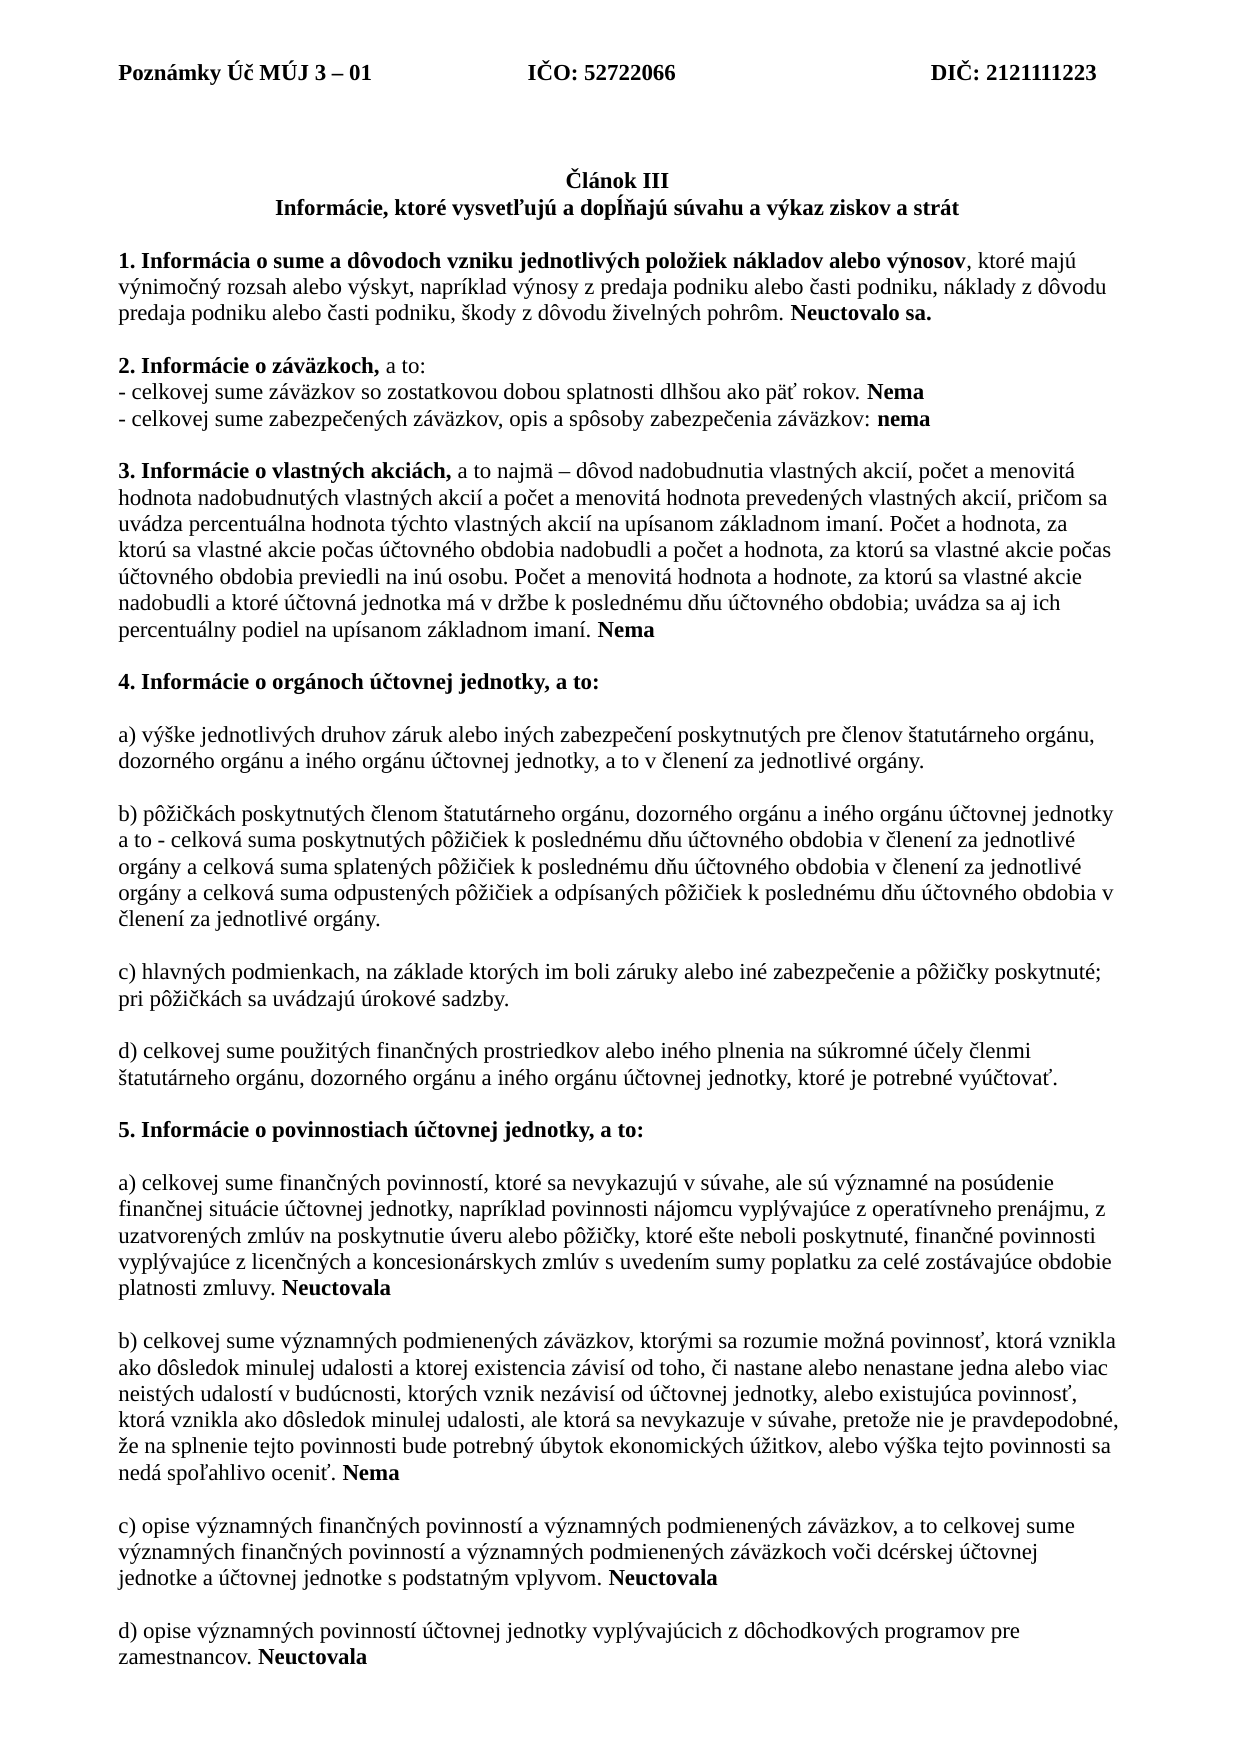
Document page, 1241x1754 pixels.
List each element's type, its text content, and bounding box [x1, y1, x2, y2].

text b) pôžičkách poskytnutých členom štatutárneho orgánu, dozorného orgánu a iného orgánu účtovnej jednotky a to - celková suma poskytnutých pôžičiek k poslednému dňu účtovného obdobia v členení za jednotlivé orgány a celková suma splatených pôžičiek k poslednému dňu účtovného obdobia v členení za jednotlivé orgány a celková suma odpustených pôžičiek a odpísaných pôžičiek k poslednému dňu účtovného obdobia v členení za jednotlivé orgány. [118, 800, 1122, 932]
text 4. Informácie o orgánoch účtovnej jednotky, a to: [118, 668, 1122, 695]
text 2. Informácie o záväzkoch, a to: [118, 352, 1122, 378]
text c) opise významných finančných povinností a významných podmienených záväzkov, a to celkovej sume významných finančných povinností a významných podmienených záväzkoch voči dcérskej účtovnej jednotke a účtovnej jednotke s podstatným vplyvom. Neuctovala [118, 1512, 1122, 1591]
text 1. Informácia o sume a dôvodoch vzniku jednotlivých položiek nákladov alebo výnosov, ktoré majú výnimočný rozsah alebo výskyt, napríklad výnosy z predaja podniku alebo časti podniku, náklady z dôvodu predaja podniku alebo časti podniku, škody z dôvodu živelných pohrôm. Neuctovalo sa. [118, 247, 1122, 326]
text Informácie, ktoré vysvetľujú a dopĺňajú súvahu a výkaz ziskov a strát [118, 194, 1122, 220]
text b) celkovej sume významných podmienených záväzkov, ktorými sa rozumie možná povinnosť, ktorá vznikla ako dôsledok minulej udalosti a ktorej existencia závisí od toho, či nastane alebo nenastane jedna alebo viac neistých udalostí v budúcnosti, ktorých vznik nezávisí od účtovnej jednotky, alebo existujúca povinnosť, ktorá vznikla ako dôsledok minulej udalosti, ale ktorá sa nevykazuje v súvahe, pretože nie je pravdepodobné, že na splnenie tejto povinnosti bude potrebný úbytok ekonomických úžitkov, alebo výška tejto povinnosti sa nedá spoľahlivo oceniť. Nema [118, 1327, 1122, 1485]
text a) výške jednotlivých druhov záruk alebo iných zabezpečení poskytnutých pre členov štatutárneho orgánu, dozorného orgánu a iného orgánu účtovnej jednotky, a to v členení za jednotlivé orgány. [118, 721, 1122, 774]
text 3. Informácie o vlastných akciách, a to najmä – dôvod nadobudnutia vlastných akcií, počet a menovitá hodnota nadobudnutých vlastných akcií a počet a menovitá hodnota prevedených vlastných akcií, pričom sa uvádza percentuálna hodnota týchto vlastných akcií na upísanom základnom imaní. Počet a hodnota, za ktorú sa vlastné akcie počas účtovného obdobia nadobudli a počet a hodnota, za ktorú sa vlastné akcie počas účtovného obdobia previedli na inú osobu. Počet a menovitá hodnota a hodnote, za ktorú sa vlastné akcie nadobudli a ktoré účtovná jednotka má v držbe k poslednému dňu účtovného obdobia; uvádza sa aj ich percentuálny podiel na upísanom základnom imaní. Nema [118, 457, 1122, 642]
text c) hlavných podmienkach, na základe ktorých im boli záruky alebo iné zabezpečenie a pôžičky poskytnuté; pri pôžičkách sa uvádzajú úrokové sadzby. [118, 958, 1122, 1011]
text a) celkovej sume finančných povinností, ktoré sa nevykazujú v súvahe, ale sú významné na posúdenie finančnej situácie účtovnej jednotky, napríklad povinnosti nájomcu vyplývajúce z operatívneho prenájmu, z uzatvorených zmlúv na poskytnutie úveru alebo pôžičky, ktoré ešte neboli poskytnuté, finančné povinnosti vyplývajúce z licenčných a koncesionárskych zmlúv s uvedením sumy poplatku za celé zostávajúce obdobie platnosti zmluvy. Neuctovala [118, 1169, 1122, 1301]
text - celkovej sume záväzkov so zostatkovou dobou splatnosti dlhšou ako päť rokov. Nema [118, 378, 1122, 405]
text Článok III [118, 168, 1122, 194]
text 5. Informácie o povinnostiach účtovnej jednotky, a to: [118, 1116, 1122, 1143]
text d) celkovej sume použitých finančných prostriedkov alebo iného plnenia na súkromné účely členmi štatutárneho orgánu, dozorného orgánu a iného orgánu účtovnej jednotky, ktoré je potrebné vyúčtovať. [118, 1037, 1122, 1090]
text d) opise významných povinností účtovnej jednotky vyplývajúcich z dôchodkových programov pre zamestnancov. Neuctovala [118, 1617, 1122, 1670]
text - celkovej sume zabezpečených záväzkov, opis a spôsoby zabezpečenia záväzkov: nema [118, 405, 1122, 431]
